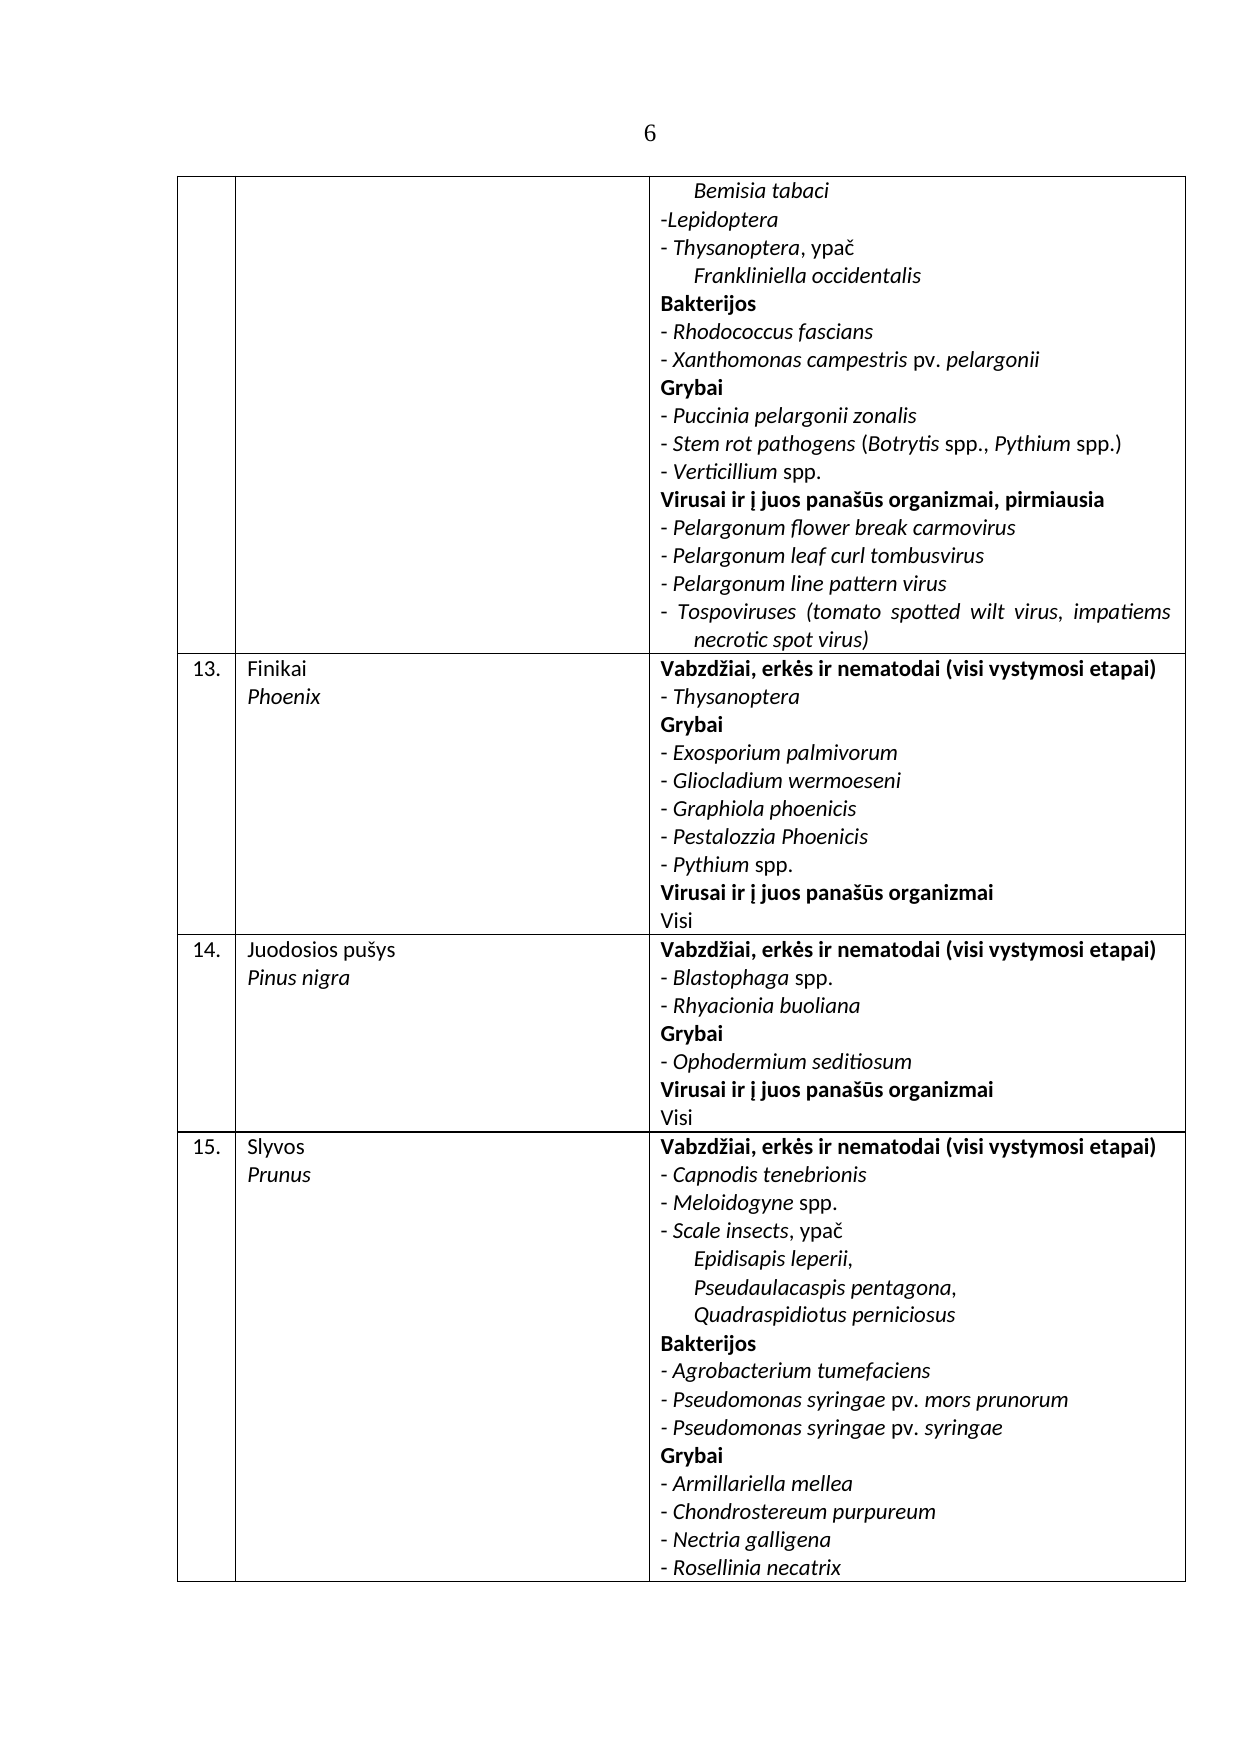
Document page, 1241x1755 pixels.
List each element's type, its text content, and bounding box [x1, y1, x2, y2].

table_cell Juodosios pušys Pinus nigra [236, 935, 649, 1131]
table_cell 14. [178, 935, 235, 1131]
table_cell Vabzdžiai, erkės ir nematodai (visi vystymosi etapai) - Thysanoptera Grybai - Exosporium palmivorum - Gliocladium wermoeseni - Graphiola phoenicis - Pestalozzia Phoenicis - Pythium spp. Virusai ir į juos panašūs organizmai Visi [650, 654, 1185, 934]
table_cell Vabzdžiai, erkės ir nematodai (visi vystymosi etapai) - Capnodis tenebrionis - Meloidogyne spp. - Scale insects, ypač Epidisapis leperii, Pseudaulacaspis pentagona, Quadraspidiotus perniciosus Bakterijos - Agrobacterium tumefaciens - Pseudomonas syringae pv. mors prunorum - Pseudomonas syringae pv. syringae Grybai - Armillariella mellea - Chondrostereum purpureum - Nectria galligena - Rosellinia necatrix [650, 1133, 1185, 1581]
table_cell Finikai Phoenix [236, 654, 649, 934]
table_cell 15. [178, 1133, 235, 1581]
table_cell [178, 177, 235, 653]
table_cell Slyvos Prunus [236, 1133, 649, 1581]
table_cell 13. [178, 654, 235, 934]
table_cell Bemisia tabaci -Lepidoptera - Thysanoptera, ypač Frankliniella occidentalis Bakterijos - Rhodococcus fascians - Xanthomonas campestris pv. pelargonii Grybai - Puccinia pelargonii zonalis - Stem rot pathogens (Botrytis spp., Pythium spp.) - Verticillium spp. Virusai ir į juos panašūs organizmai, pirmiausia - Pelargonum flower break carmovirus - Pelargonum leaf curl tombusvirus - Pelargonum line pattern virus - Tospoviruses (tomato spotted wilt virus, impatiems necrotic spot virus) [650, 177, 1185, 653]
table_cell Vabzdžiai, erkės ir nematodai (visi vystymosi etapai) - Blastophaga spp. - Rhyacionia buoliana Grybai - Ophodermium seditiosum Virusai ir į juos panašūs organizmai Visi [650, 935, 1185, 1131]
table_cell [236, 177, 649, 653]
